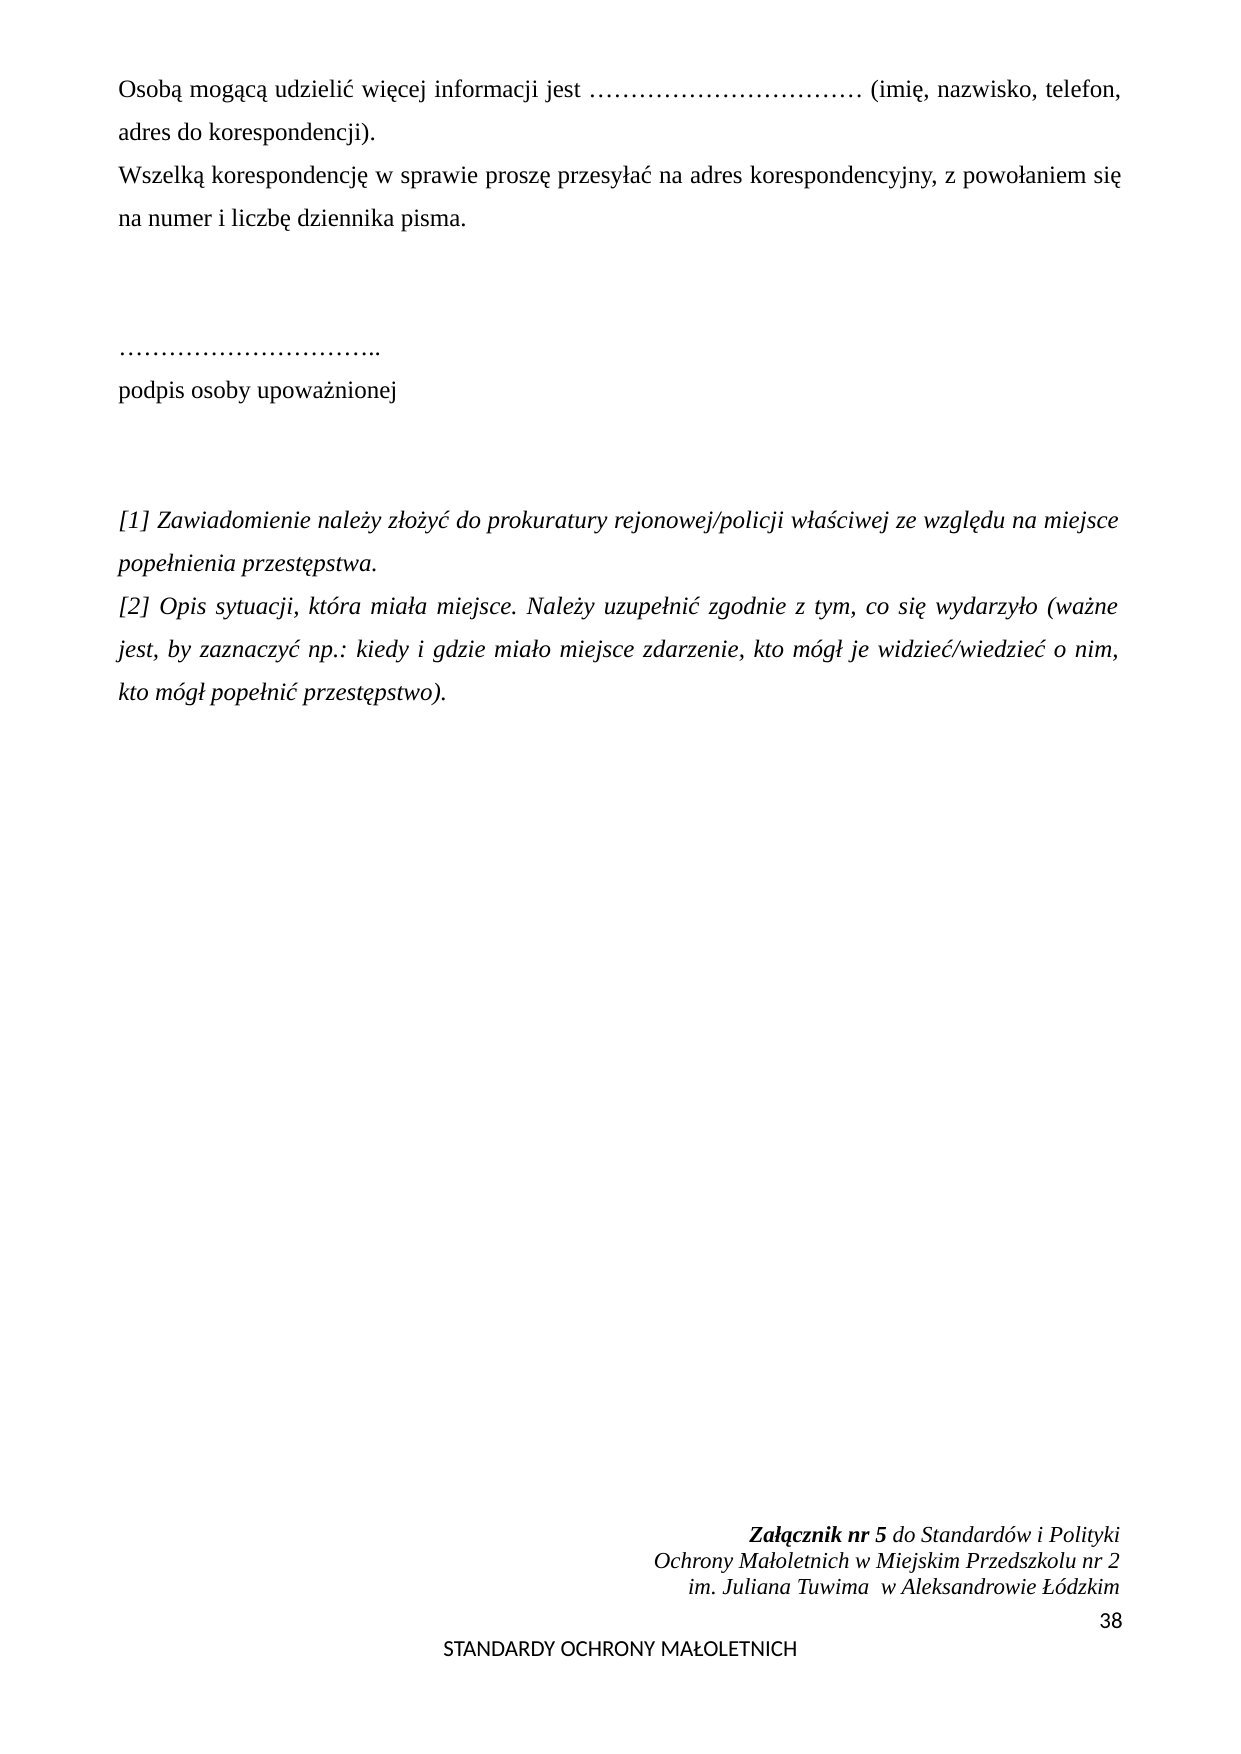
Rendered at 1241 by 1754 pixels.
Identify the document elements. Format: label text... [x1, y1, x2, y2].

text Wszelką korespondencję w sprawie proszę przesyłać na adres korespondencyjny, z powołaniem się na numer i liczbę dziennika pisma. [118, 160, 1122, 232]
text Osobą mogącą udzielić więcej informacji jest …………………………… (imię, nazwisko, telefon, adres do korespondencji). [118, 74, 1122, 146]
text [2] Opis sytuacji, która miała miejsce. Należy uzupełnić zgodnie z tym, co się wydarzyło (ważne jest, by zaznaczyć np.: kiedy i gdzie miało miejsce zdarzenie, kto mógł je widzieć/wiedzieć o nim, kto mógł popełnić przestępstwo). [118, 591, 1122, 706]
text ………………………….. [118, 332, 1122, 361]
text [1] Zawiadomienie należy złożyć do prokuratury rejonowej/policji właściwej ze względu na miejsce popełnienia przestępstwa. [118, 505, 1122, 577]
text podpis osoby upoważnionej [118, 376, 1122, 404]
text Załącznik nr 5 do Standardów i Polityki Ochrony Małoletnich w Miejskim Przedszkolu nr 2 im. Juliana Tuwima w Aleksandrowie Łódzkim [118, 1521, 1122, 1600]
